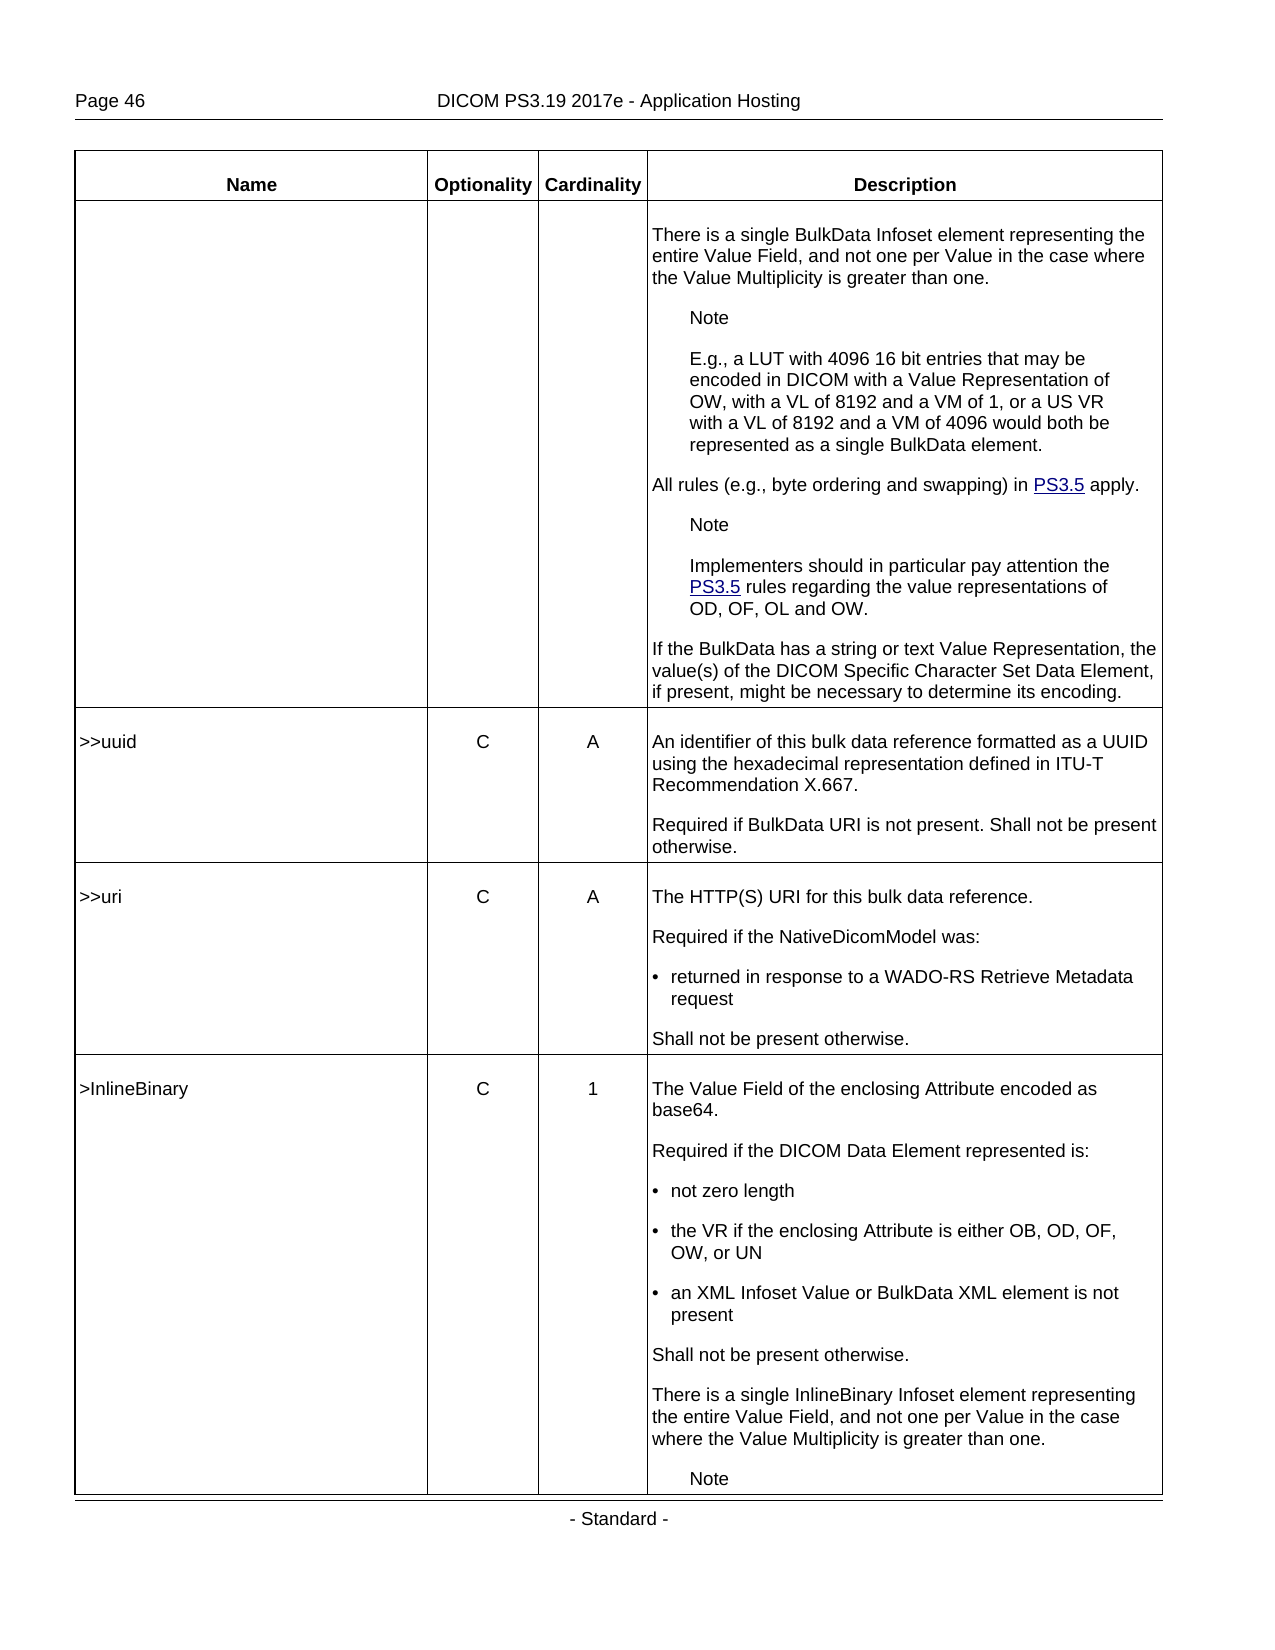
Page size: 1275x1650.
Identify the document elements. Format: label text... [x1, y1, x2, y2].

table_cell >InlineBinary [76, 1055, 427, 1493]
table_cell There is a single BulkData Infoset element representing the entire Value Field, and not one per Value in the case where the Value Multiplicity is greater than one. Note E.g., a LUT with 4096 16 bit entries that may be encoded in DICOM with a Value Representation of OW, with a VL of 8192 and a VM of 1, or a US VR with a VL of 8192 and a VM of 4096 would both be represented as a single BulkData element. All rules (e.g., byte ordering and swapping) in PS3.5 apply. Note Implementers should in particular pay attention the PS3.5 rules regarding the value representations of OD, OF, OL and OW. If the BulkData has a string or text Value Representation, the value(s) of the DICOM Specific Character Set Data Element, if present, might be necessary to determine its encoding. [648, 201, 1162, 707]
table_cell [76, 201, 427, 707]
table_cell The HTTP(S) URI for this bulk data reference. Required if the NativeDicomModel was: returned in response to a WADO-RS Retrieve Metadata request Shall not be present otherwise. [648, 863, 1162, 1054]
table_header Cardinality [539, 151, 647, 200]
table_cell C [428, 863, 538, 1054]
table_cell [539, 201, 647, 707]
table_cell 1 [539, 1055, 647, 1493]
table_cell >>uuid [76, 708, 427, 862]
table_cell >>uri [76, 863, 427, 1054]
table_cell C [428, 1055, 538, 1493]
table_cell A [539, 863, 647, 1054]
table_cell A [539, 708, 647, 862]
table_cell The Value Field of the enclosing Attribute encoded as base64. Required if the DICOM Data Element represented is: not zero length the VR if the enclosing Attribute is either OB, OD, OF, OW, or UN an XML Infoset Value or BulkData XML element is not present Shall not be present otherwise. There is a single InlineBinary Infoset element representing the entire Value Field, and not one per Value in the case where the Value Multiplicity is greater than one. Note [648, 1055, 1162, 1493]
table_cell C [428, 708, 538, 862]
table_cell [428, 201, 538, 707]
table_header Name [76, 151, 427, 200]
table_header Description [648, 151, 1162, 200]
table_cell An identifier of this bulk data reference formatted as a UUID using the hexadecimal representation defined in ITU-T Recommendation X.667. Required if BulkData URI is not present. Shall not be present otherwise. [648, 708, 1162, 862]
table_header Optionality [428, 151, 538, 200]
